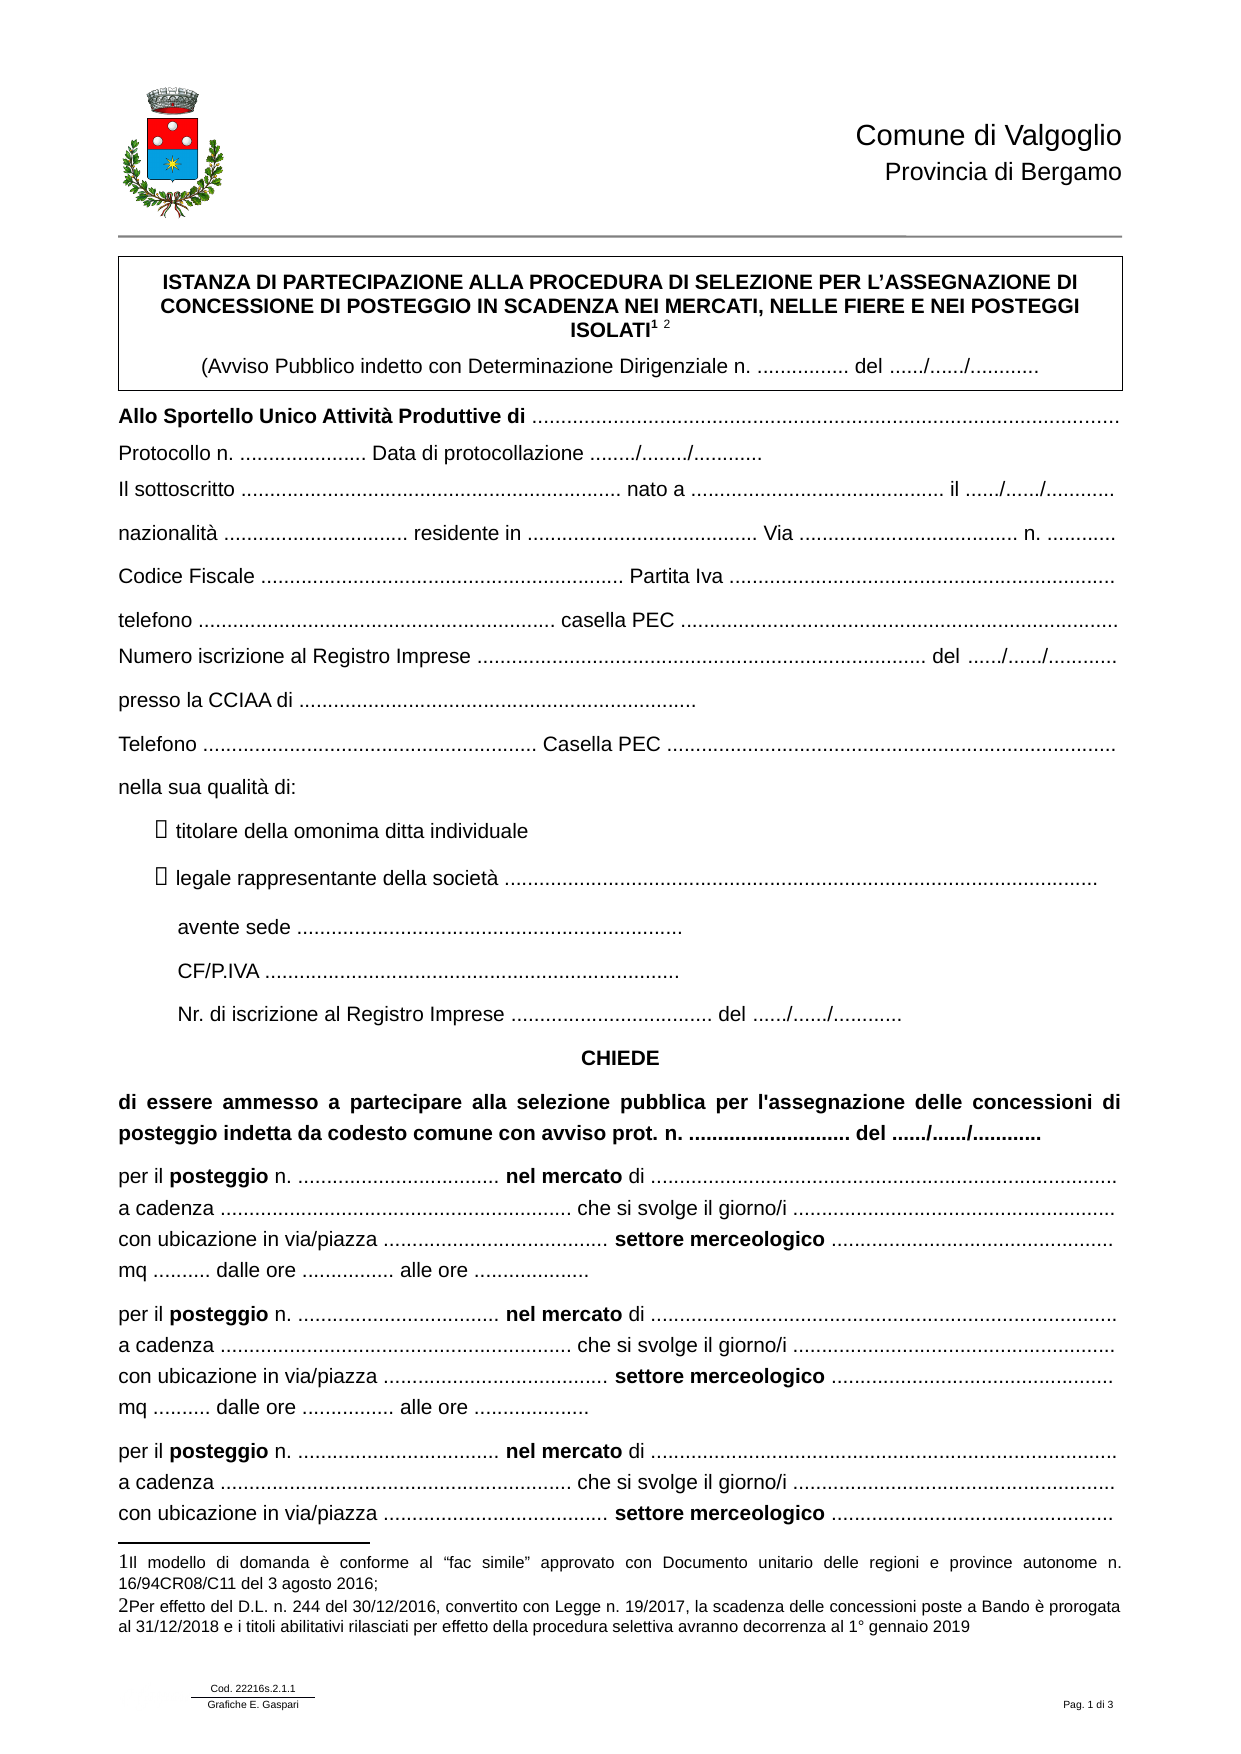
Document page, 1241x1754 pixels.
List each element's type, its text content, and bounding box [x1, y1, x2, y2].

text nella sua qualità di: [118, 775, 1122, 799]
text presso la CCIAA di ..................................................................... [118, 688, 1122, 712]
text CF/P.IVA ........................................................................ [177, 958, 1122, 982]
text di essere ammesso a partecipare alla selezione pubblica per l'assegnazione delle concessioni di posteggio indetta da codesto comune con avviso prot. n. ............................ del ....../....../............ [118, 1089, 1122, 1144]
text Protocollo n. ...................... Data di protocollazione ......../......../............ [118, 440, 1122, 464]
text  legale rappresentante della società ....................................................................................................... [153, 858, 1122, 892]
text avente sede ................................................................... [177, 915, 1122, 939]
text Comune di Valgoglio [224, 118, 1122, 152]
text  titolare della omonima ditta individuale [153, 812, 1122, 846]
text Telefono .......................................................... Casella PEC .............................................................................. [118, 731, 1122, 755]
text Numero iscrizione al Registro Imprese .............................................................................. del ....../....../............ [118, 644, 1122, 668]
text CHIEDE [118, 1046, 1122, 1070]
text Nr. di iscrizione al Registro Imprese ................................... del ....../....../............ [177, 1002, 1122, 1026]
text per il posteggio n. ................................... nel mercato di ................................................................................. a cadenza ............................................................. che si svolge il giorno/i ........................................................ con ubicazione in via/piazza ....................................... settore merceologico ................................................. mq .......... dalle ore ................ alle ore .................... [118, 1164, 1122, 1282]
text Provincia di Bergamo [224, 157, 1122, 185]
text Il sottoscritto .................................................................. nato a ............................................ il ....../....../............ [118, 477, 1122, 501]
text per il posteggio n. ................................... nel mercato di ................................................................................. a cadenza ............................................................. che si svolge il giorno/i ........................................................ con ubicazione in via/piazza ....................................... settore merceologico ................................................. mq .......... dalle ore ................ alle ore .................... [118, 1301, 1122, 1419]
text Allo Sportello Unico Attività Produttive di [118, 404, 1122, 428]
text nazionalità ................................ residente in ........................................ Via ...................................... n. ............ [118, 520, 1122, 544]
text telefono .............................................................. casella PEC ............................................................................ [118, 608, 1122, 632]
picture [122, 87, 224, 219]
text Codice Fiscale ............................................................... Partita Iva ................................................................... [118, 564, 1122, 588]
table_header ISTANZA DI PARTECIPAZIONE ALLA PROCEDURA DI SELEZIONE PER L’ASSEGNAZIONE DI CONCESSIONE DI POSTEGGIO IN SCADENZA NEI MERCATI, NELLE FIERE E NEI POSTEGGI ISOLATI (Avviso Pubblico indetto con Determinazione Dirigenziale n. ................ del ....../....../............ [119, 257, 1122, 390]
text per il posteggio n. ................................... nel mercato di ................................................................................. a cadenza ............................................................. che si svolge il giorno/i ........................................................ con ubicazione in via/piazza ....................................... settore merceologico ................................................. [118, 1438, 1122, 1525]
